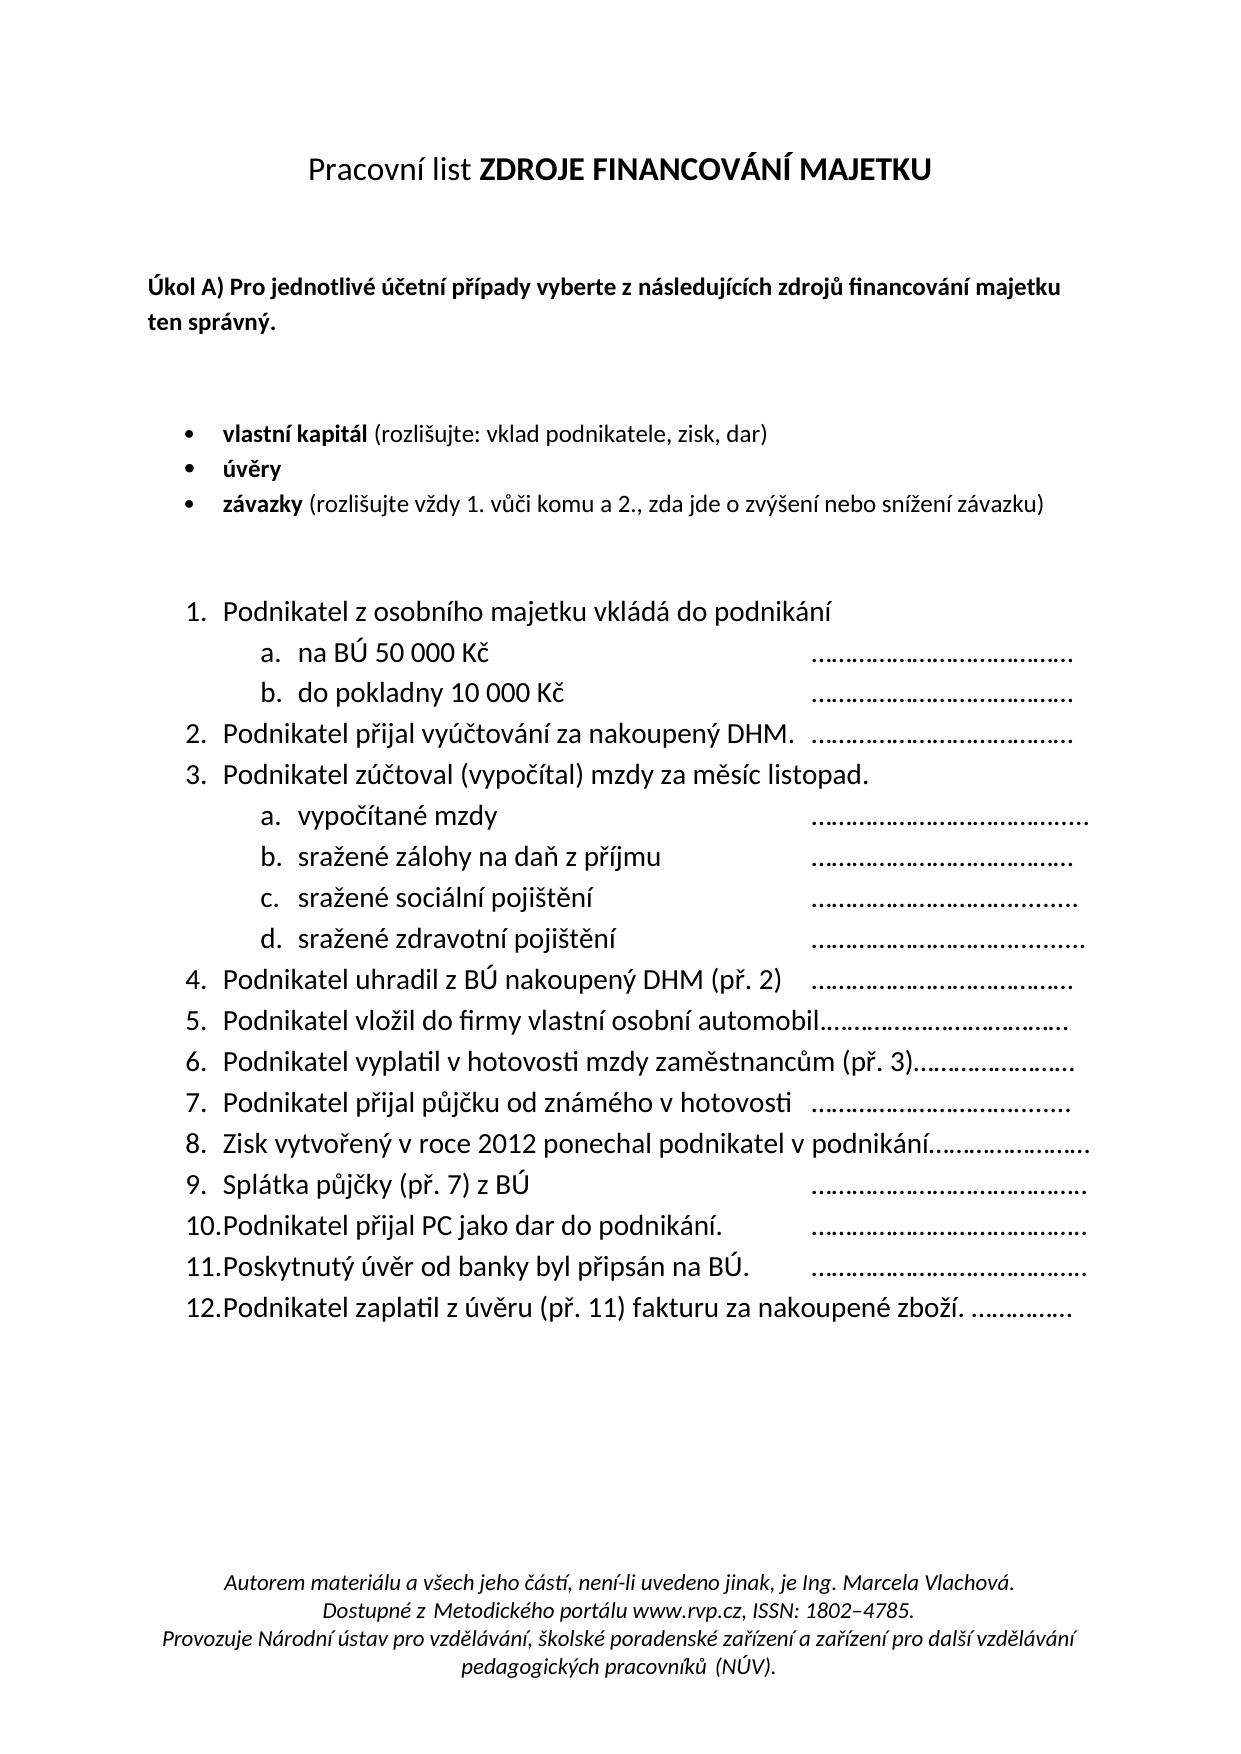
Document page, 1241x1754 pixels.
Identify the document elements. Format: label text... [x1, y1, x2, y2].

list Podnikatel vložil do firmy vlastní osobní automobil.……………………………… [185, 1002, 1093, 1038]
list Podnikatel přijal PC jako dar do podnikání. ………………………………….. [185, 1207, 1093, 1242]
list sražené sociální pojištění …………………………......... [260, 879, 1093, 915]
list Podnikatel z osobního majetku vkládá do podnikání [185, 593, 1093, 628]
list na BÚ 50 000 Kč ………………………………… [260, 634, 1093, 669]
list Podnikatel vyplatil v hotovosti mzdy zaměstnancům (př. 3)…………………… [185, 1043, 1093, 1079]
list Podnikatel zaplatil z úvěru (př. 11) fakturu za nakoupené zboží. …………… [185, 1289, 1093, 1324]
list vlastní kapitál (rozlišujte: vklad podnikatele, zisk, dar) [185, 418, 1093, 448]
list sražené zálohy na daň z příjmu ………………………………… [260, 838, 1093, 874]
text Pracovní list ZDROJE FINANCOVÁNÍ MAJETKU [148, 148, 1093, 188]
list vypočítané mzdy ………………………………..... [260, 797, 1093, 833]
list Poskytnutý úvěr od banky byl připsán na BÚ. ………………………………….. [185, 1248, 1093, 1283]
list Zisk vytvořený v roce 2012 ponechal podnikatel v podnikání…………………… [185, 1125, 1093, 1161]
list úvěry [185, 453, 1093, 483]
list Podnikatel přijal vyúčtování za nakoupený DHM. ………………………………… [185, 716, 1093, 751]
list Podnikatel přijal půjčku od známého v hotovosti …………………………........ [185, 1084, 1093, 1119]
list Podnikatel zúčtoval (vypočítal) mzdy za měsíc listopad. [185, 756, 1093, 792]
list sražené zdravotní pojištění ………………………….......... [260, 920, 1093, 956]
text Úkol A) Pro jednotlivé účetní případy vyberte z následujících zdrojů financování majetku ten správný. [148, 271, 1093, 337]
list Podnikatel uhradil z BÚ nakoupený DHM (př. 2) ………………………………… [185, 961, 1093, 997]
list závazky (rozlišujte vždy 1. vůči komu a 2., zda jde o zvýšení nebo snížení závazku) [185, 488, 1093, 518]
list Splátka půjčky (př. 7) z BÚ ………………………………….. [185, 1166, 1093, 1201]
list do pokladny 10 000 Kč ………………………………… [260, 674, 1093, 710]
